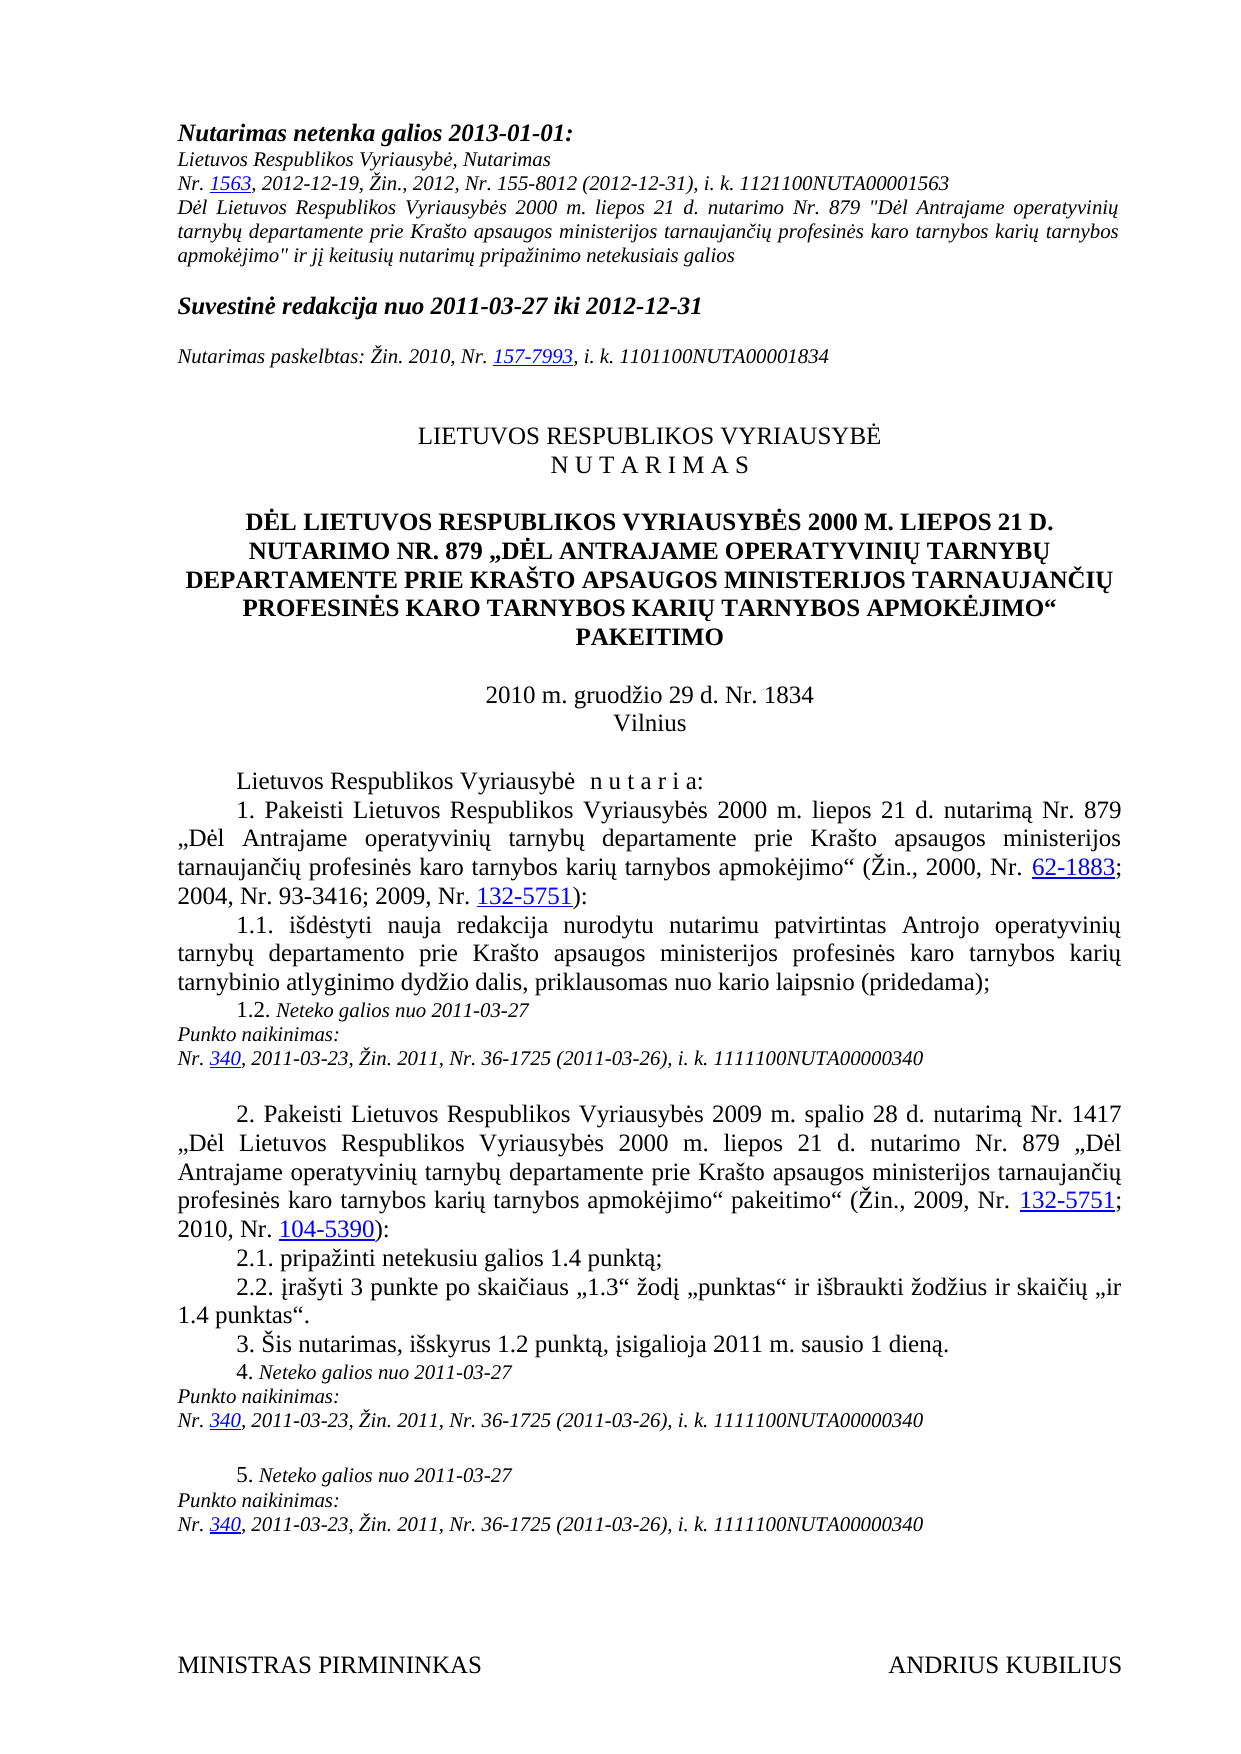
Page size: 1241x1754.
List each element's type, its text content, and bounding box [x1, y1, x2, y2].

text Punkto naikinimas: [177, 1487, 1122, 1512]
text DĖL LIETUVOS RESPUBLIKOS VYRIAUSYBĖS 2000 M. LIEPOS 21 D. NUTARIMO NR. 879 „DĖL ANTRAJAME OPERATYVINIŲ TARNYBŲ DEPARTAMENTE PRIE KRAŠTO APSAUGOS MINISTERIJOS TARNAUJANČIŲ PROFESINĖS KARO TARNYBOS KARIŲ TARNYBOS APMOKĖJIMO“ PAKEITIMO [177, 507, 1122, 651]
text Lietuvos Respublikos Vyriausybė nutaria: [177, 766, 1122, 795]
text 2010 m. gruodžio 29 d. Nr. 1834 [177, 680, 1122, 708]
text 1.2. Neteko galios nuo 2011-03-27 [177, 996, 1122, 1022]
text Nr. 340, 2011-03-23, Žin. 2011, Nr. 36-1725 (2011-03-26), i. k. 1111100NUTA00000340 [177, 1046, 1122, 1070]
text 5. Neteko galios nuo 2011-03-27 [177, 1461, 1122, 1487]
text 1. Pakeisti Lietuvos Respublikos Vyriausybės 2000 m. liepos 21 d. nutarimą Nr. 879 „Dėl Antrajame operatyvinių tarnybų departamente prie Krašto apsaugos ministerijos tarnaujančių profesinės karo tarnybos karių tarnybos apmokėjimo“ (Žin., 2000, Nr. 62-1883; 2004, Nr. 93-3416; 2009, Nr. 132-5751): [177, 795, 1122, 910]
text Lietuvos Respublikos Vyriausybė, Nutarimas [177, 147, 1122, 171]
text NUTARIMAS [177, 450, 1122, 478]
text Suvestinė redakcija nuo 2011-03-27 iki 2012-12-31 [177, 291, 1122, 320]
text Nutarimas paskelbtas: Žin. 2010, Nr. 157-7993, i. k. 1101100NUTA00001834 [177, 344, 1122, 368]
text Vilnius [177, 708, 1122, 737]
text Nr. 1563, 2012-12-19, Žin., 2012, Nr. 155-8012 (2012-12-31), i. k. 1121100NUTA00001563 [177, 171, 1122, 195]
text Punkto naikinimas: [177, 1384, 1122, 1408]
text Dėl Lietuvos Respublikos Vyriausybės 2000 m. liepos 21 d. nutarimo Nr. 879 "Dėl Antrajame operatyvinių tarnybų departamente prie Krašto apsaugos ministerijos tarnaujančių profesinės karo tarnybos karių tarnybos apmokėjimo" ir jį keitusių nutarimų pripažinimo netekusiais galios [177, 195, 1122, 267]
text Nr. 340, 2011-03-23, Žin. 2011, Nr. 36-1725 (2011-03-26), i. k. 1111100NUTA00000340 [177, 1512, 1122, 1536]
text MINISTRAS PIRMININKAS ANDRIUS KUBILIUS [177, 1651, 1122, 1679]
text 4. Neteko galios nuo 2011-03-27 [177, 1358, 1122, 1384]
text 2.2. įrašyti 3 punkte po skaičiaus „1.3“ žodį „punktas“ ir išbraukti žodžius ir skaičių „ir 1.4 punktas“. [177, 1272, 1122, 1329]
text 2.1. pripažinti netekusiu galios 1.4 punktą; [177, 1243, 1122, 1272]
text Punkto naikinimas: [177, 1022, 1122, 1046]
text Lietuvos Respublikos Vyriausybė [177, 421, 1122, 450]
text 2. Pakeisti Lietuvos Respublikos Vyriausybės 2009 m. spalio 28 d. nutarimą Nr. 1417 „Dėl Lietuvos Respublikos Vyriausybės 2000 m. liepos 21 d. nutarimo Nr. 879 „Dėl Antrajame operatyvinių tarnybų departamente prie Krašto apsaugos ministerijos tarnaujančių profesinės karo tarnybos karių tarnybos apmokėjimo“ pakeitimo“ (Žin., 2009, Nr. 132-5751; 2010, Nr. 104-5390): [177, 1099, 1122, 1243]
text 1.1. išdėstyti nauja redakcija nurodytu nutarimu patvirtintas Antrojo operatyvinių tarnybų departamento prie Krašto apsaugos ministerijos profesinės karo tarnybos karių tarnybinio atlyginimo dydžio dalis, priklausomas nuo kario laipsnio (pridedama); [177, 910, 1122, 996]
text Nr. 340, 2011-03-23, Žin. 2011, Nr. 36-1725 (2011-03-26), i. k. 1111100NUTA00000340 [177, 1408, 1122, 1432]
text 3. Šis nutarimas, išskyrus 1.2 punktą, įsigalioja 2011 m. sausio 1 dieną. [177, 1329, 1122, 1358]
text Nutarimas netenka galios 2013-01-01: [177, 118, 1122, 147]
